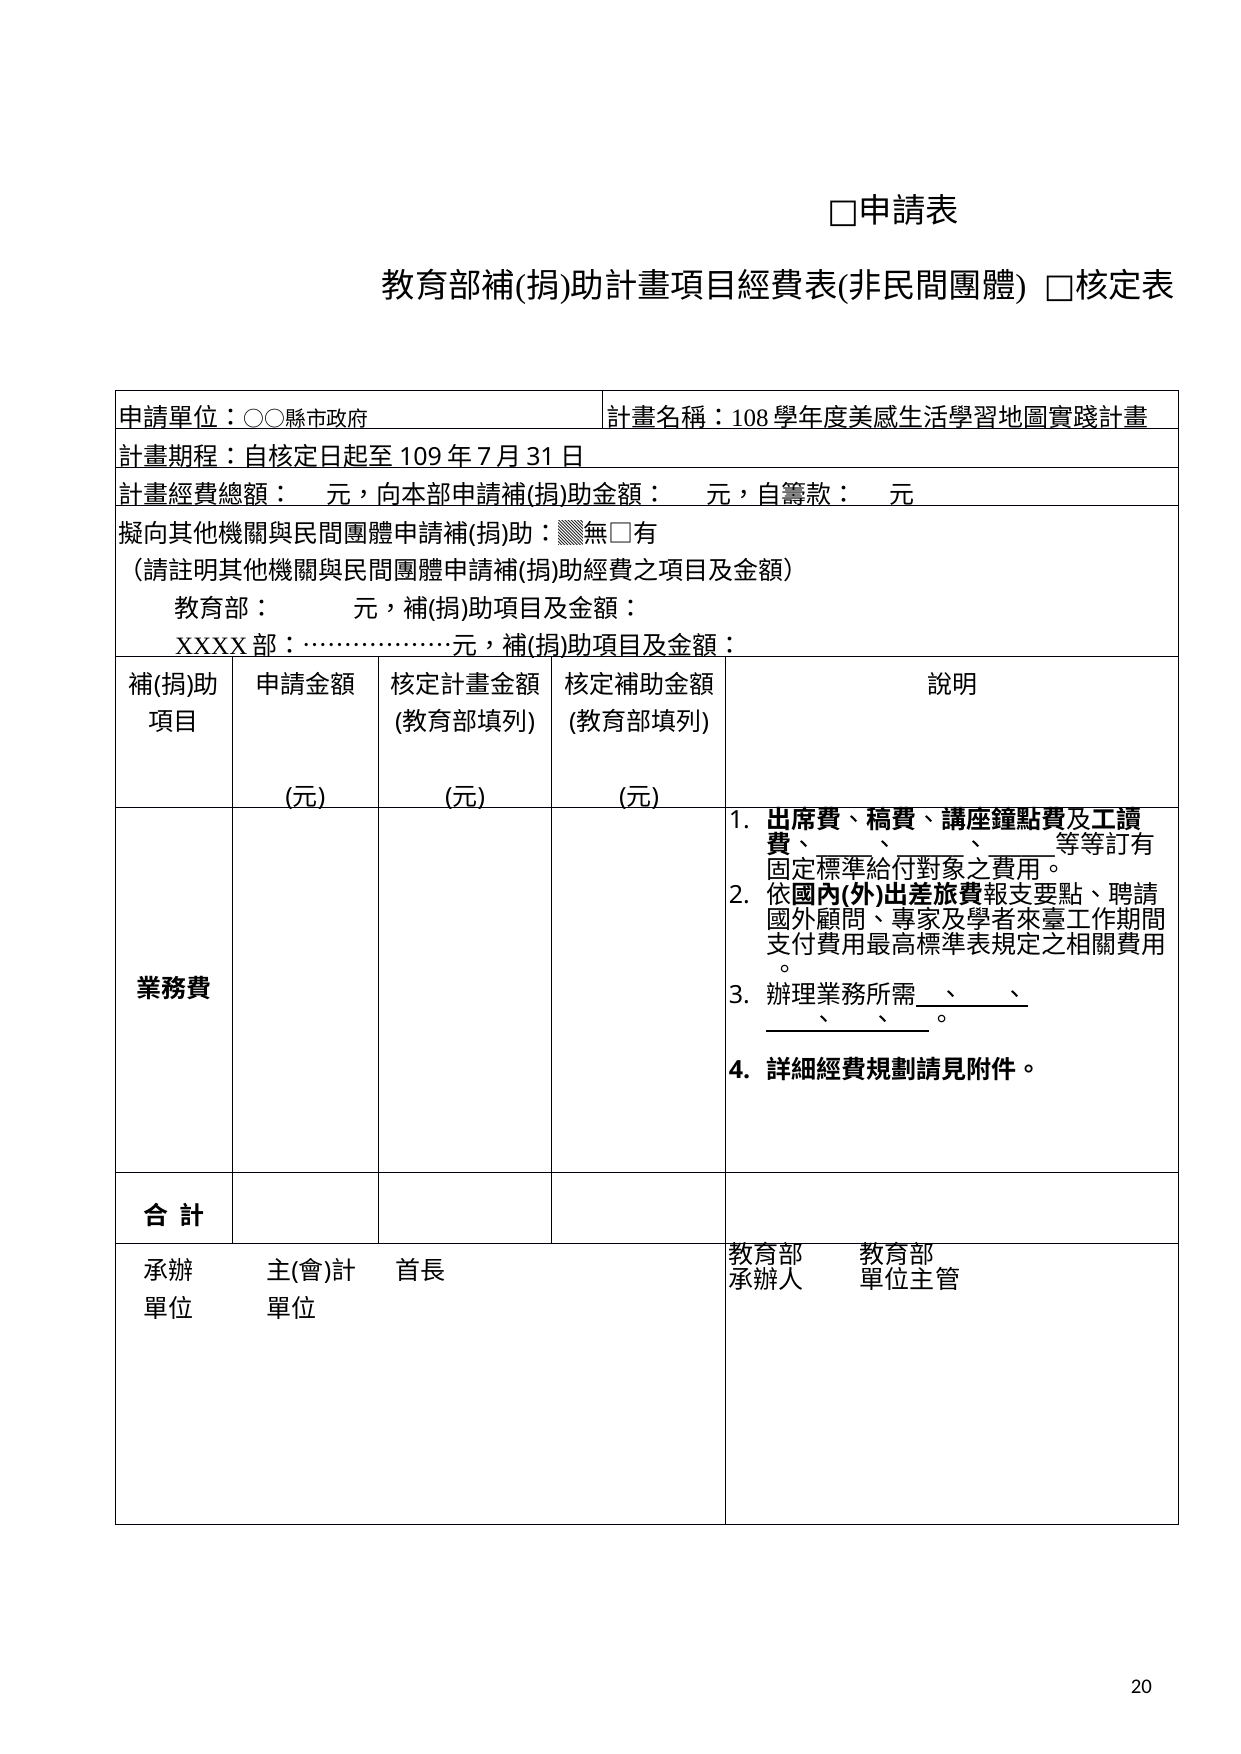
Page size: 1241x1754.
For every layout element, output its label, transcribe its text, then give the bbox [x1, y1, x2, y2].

table_cell 教育部 教育部 承辦人 單位主管 [726, 1244, 1178, 1524]
table_cell [552, 315, 703, 389]
table_cell [500, 165, 552, 239]
table_cell 出席費、稿費、講座鐘點費及工讀費、_____、______、______等等訂有固定標準給付對象之費用。 依國內(外)出差旅費報支要點、聘請國外顧問、專家及學者來臺工作期間支付費用最高標準表規定之相關費用 。 辦理業務所需 、 、 、 、 。 詳細經費規劃請見附件。 [726, 808, 1178, 1172]
table_cell [254, 165, 378, 239]
table_header [500, 90, 552, 164]
table_cell [232, 315, 253, 389]
table_header [254, 90, 378, 164]
table_cell [115, 165, 232, 239]
table_header [115, 90, 232, 164]
table_header [378, 90, 500, 164]
table_cell [500, 315, 552, 389]
table_cell [703, 315, 1178, 389]
table_cell 承辦 主(會)計 首長 單位 單位 [116, 1244, 725, 1524]
table_cell 說明 [726, 657, 1178, 807]
table_cell [254, 240, 378, 314]
table_cell 計畫期程：自核定日起至 109年7月31日 [116, 429, 1178, 467]
table_cell [233, 808, 378, 1172]
table_cell 合 計 [116, 1173, 232, 1243]
table_cell □申請表 [703, 165, 1178, 239]
table_cell [379, 1173, 551, 1243]
table_cell 業務費 [116, 808, 232, 1172]
table_cell [232, 165, 253, 239]
table_cell [254, 315, 378, 389]
table_cell [233, 1173, 378, 1243]
table_cell [552, 808, 725, 1172]
table_header [232, 90, 253, 164]
table_cell 核定補助金額 (教育部填列) (元) [552, 657, 725, 807]
table_cell [115, 315, 232, 389]
table_cell 計畫名稱：108學年度美感生活學習地圖實踐計畫 [603, 391, 1178, 428]
table_cell [232, 240, 253, 314]
table_cell [378, 165, 500, 239]
table_cell [552, 1173, 725, 1243]
table_cell 擬向其他機關與民間團體申請補(捐)助：▓無□有 （請註明其他機關與民間團體申請補(捐)助經費之項目及金額） 教育部： 元，補(捐)助項目及金額： XXXX部：………………元，補(捐)助項目及金額： [116, 506, 1178, 656]
table_header [552, 90, 703, 164]
table_cell [726, 1173, 1178, 1243]
table_cell 申請單位：○○縣市政府 [116, 391, 602, 428]
table_cell 計畫經費總額： 元，向本部申請補(捐)助金額： 元，自籌款： 元 [116, 468, 1178, 505]
table_cell 申請金額 (元) [233, 657, 378, 807]
table_cell 補(捐)助項目 [116, 657, 232, 807]
table_cell [378, 315, 500, 389]
table_cell [552, 165, 703, 239]
table_cell [379, 808, 551, 1172]
table_cell 核定計畫金額(教育部填列) (元) [379, 657, 551, 807]
table_cell [115, 240, 232, 314]
table_cell 教育部補(捐)助計畫項目經費表(非民間團體) □核定表 [378, 240, 1178, 314]
table_header [703, 90, 1178, 164]
